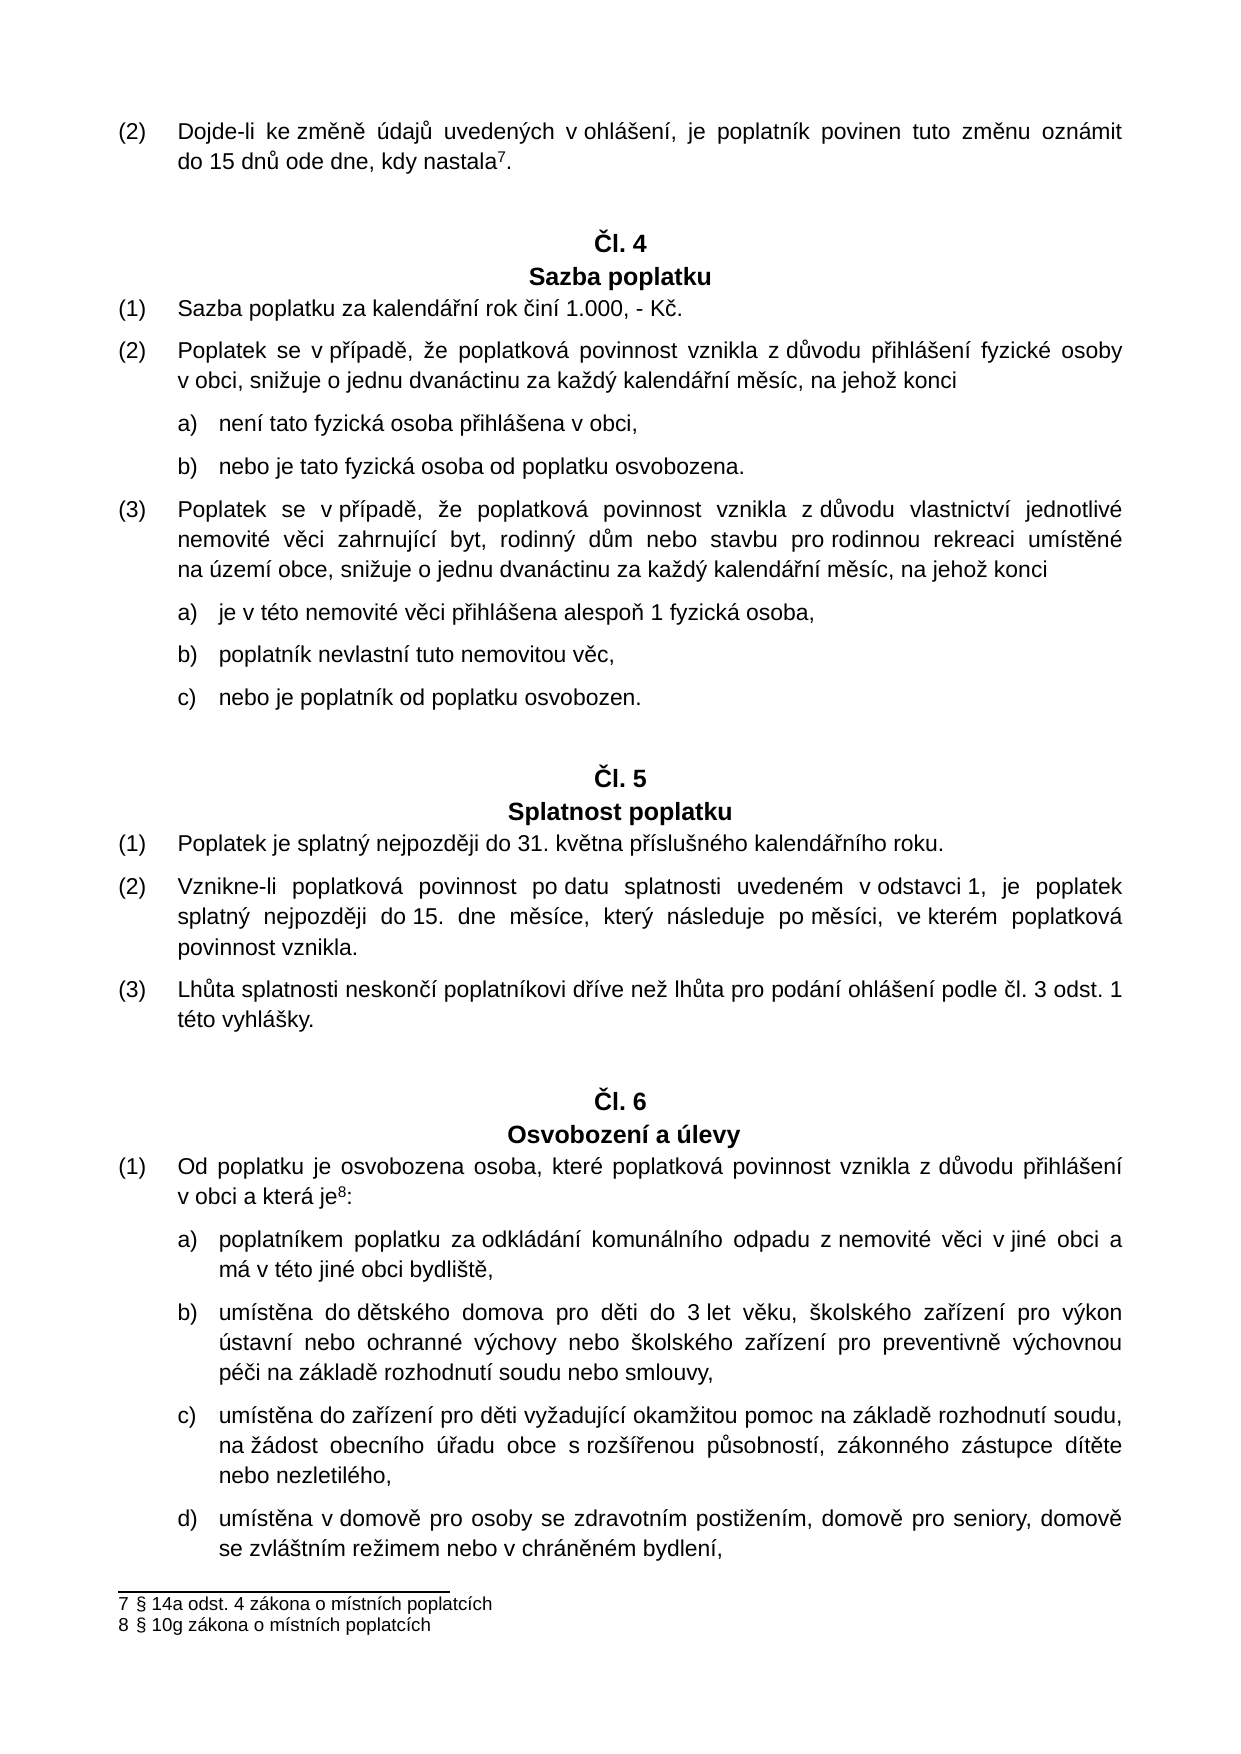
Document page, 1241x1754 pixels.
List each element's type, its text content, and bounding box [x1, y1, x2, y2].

list Poplatek se v případě, že poplatková povinnost vznikla z důvodu vlastnictví jednotlivé nemovité věci zahrnující byt, rodinný dům nebo stavbu pro rodinnou rekreaci umístěné na území obce, snižuje o jednu dvanáctinu za každý kalendářní měsíc, na jehož konci [118, 496, 1122, 582]
list Od poplatku je osvobozena osoba, které poplatková povinnost vznikla z důvodu přihlášení v obci a která je: [118, 1153, 1122, 1209]
list Vznikne-li poplatková povinnost po datu splatnosti uvedeném v odstavci 1, je poplatek splatný nejpozději do 15. dne měsíce, který následuje po měsíci, ve kterém poplatková povinnost vznikla. [118, 873, 1122, 960]
subtitle Čl. 6 Osvobození a úlevy [118, 1087, 1122, 1148]
list umístěna v domově pro osoby se zdravotním postižením, domově pro seniory, domově se zvláštním režimem nebo v chráněném bydlení, [177, 1505, 1122, 1561]
list je v této nemovité věci přihlášena alespoň 1 fyzická osoba, [177, 599, 1122, 625]
list poplatník nevlastní tuto nemovitou věc, [177, 641, 1122, 668]
list umístěna do dětského domova pro děti do 3 let věku, školského zařízení pro výkon ústavní nebo ochranné výchovy nebo školského zařízení pro preventivně výchovnou péči na základě rozhodnutí soudu nebo smlouvy, [177, 1298, 1122, 1385]
list Poplatek se v případě, že poplatková povinnost vznikla z důvodu přihlášení fyzické osoby v obci, snižuje o jednu dvanáctinu za každý kalendářní měsíc, na jehož konci [118, 337, 1122, 394]
list není tato fyzická osoba přihlášena v obci, [177, 410, 1122, 437]
subtitle Čl. 4 Sazba poplatku [118, 228, 1122, 290]
list nebo je poplatník od poplatku osvobozen. [177, 684, 1122, 711]
list Dojde-li ke změně údajů uvedených v ohlášení, je poplatník povinen tuto změnu oznámit do 15 dnů ode dne, kdy nastala. [118, 118, 1122, 175]
list poplatníkem poplatku za odkládání komunálního odpadu z nemovité věci v jiné obci a má v této jiné obci bydliště, [177, 1226, 1122, 1282]
list § 14a odst. 4 zákona o místních poplatcích [118, 1592, 1122, 1614]
list Poplatek je splatný nejpozději do 31. května příslušného kalendářního roku. [118, 830, 1122, 857]
list Sazba poplatku za kalendářní rok činí 1.000, - Kč. [118, 294, 1122, 321]
list § 10g zákona o místních poplatcích [118, 1614, 1122, 1635]
list umístěna do zařízení pro děti vyžadující okamžitou pomoc na základě rozhodnutí soudu, na žádost obecního úřadu obce s rozšířenou působností, zákonného zástupce dítěte nebo nezletilého, [177, 1402, 1122, 1488]
subtitle Čl. 5 Splatnost poplatku [118, 764, 1122, 826]
list Lhůta splatnosti neskončí poplatníkovi dříve než lhůta pro podání ohlášení podle čl. 3 odst. 1 této vyhlášky. [118, 976, 1122, 1033]
list nebo je tato fyzická osoba od poplatku osvobozena. [177, 453, 1122, 479]
